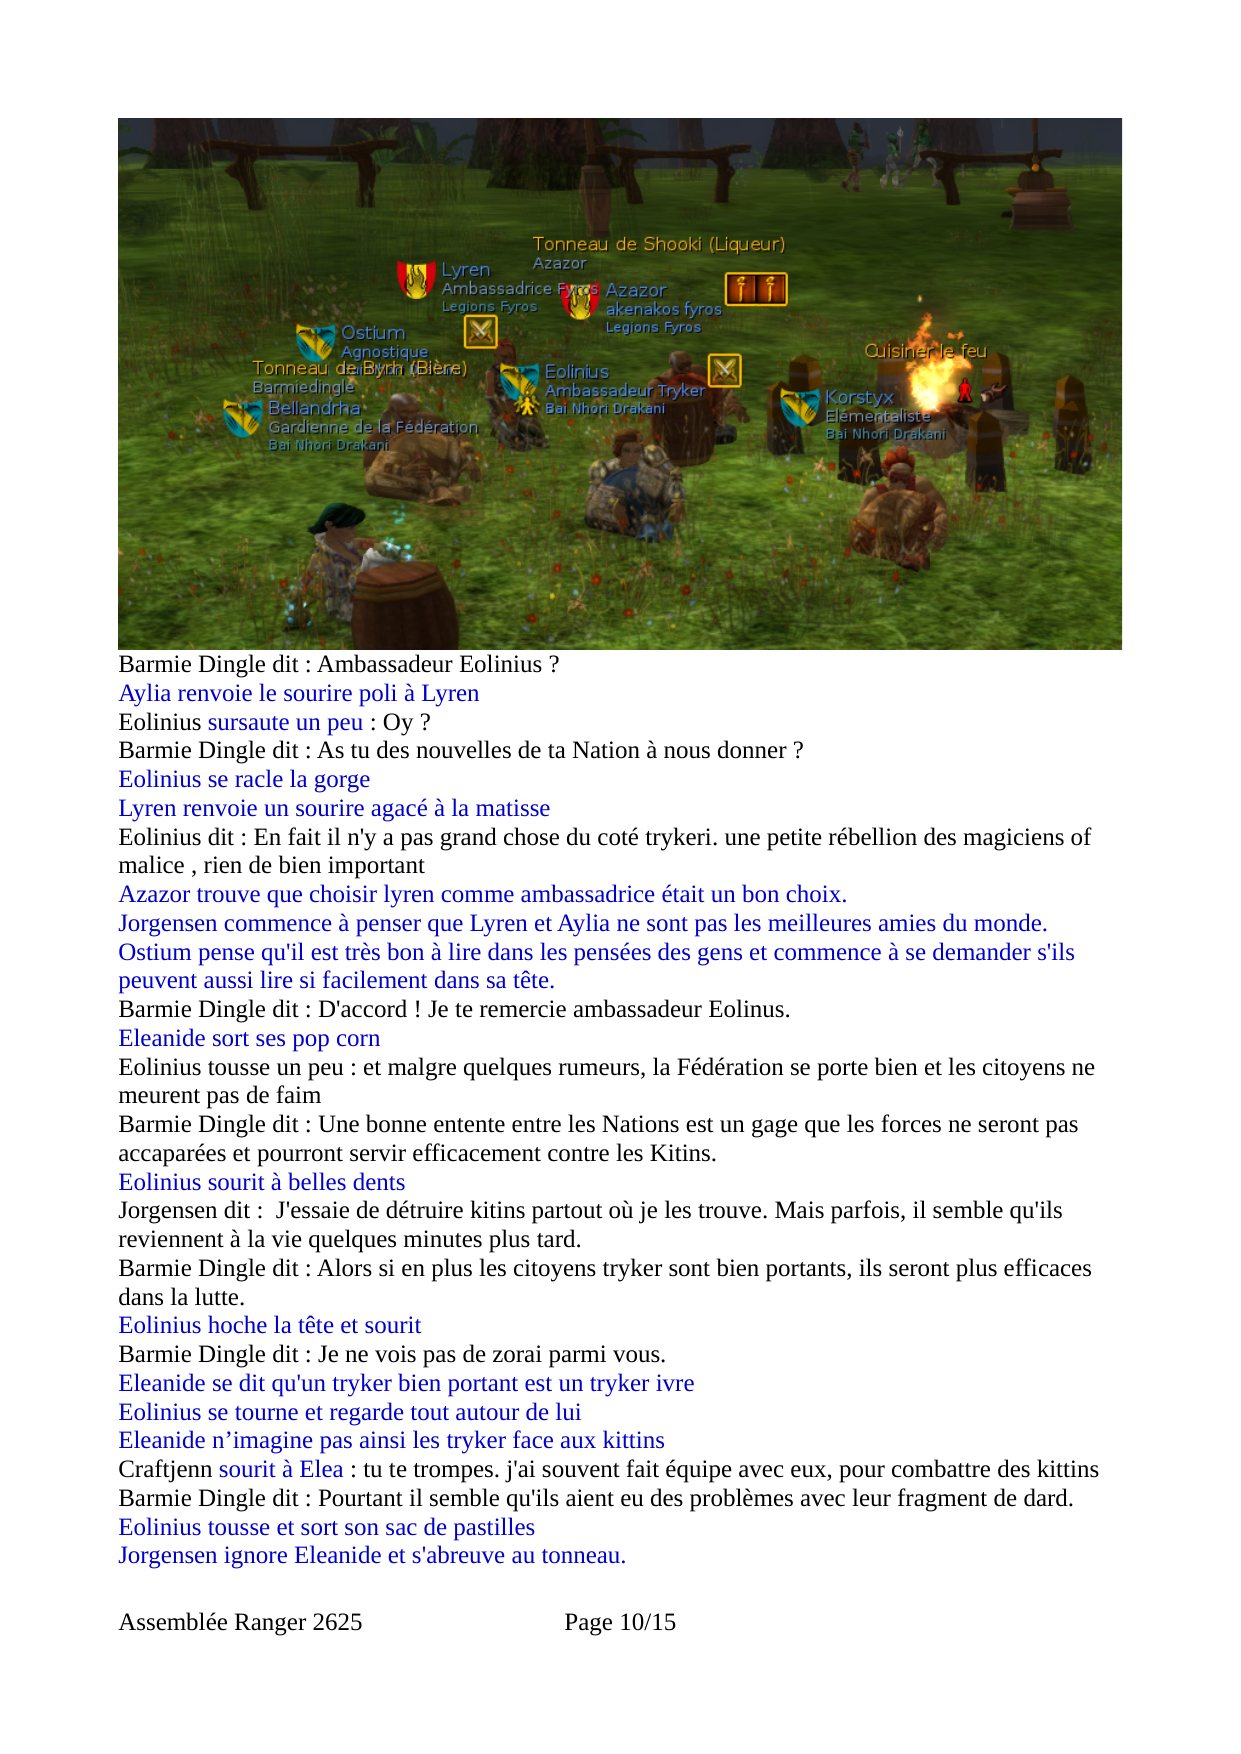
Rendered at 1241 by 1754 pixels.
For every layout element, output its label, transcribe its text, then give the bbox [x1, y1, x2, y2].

text Barmie Dingle dit : Une bonne entente entre les Nations est un gage que les forces ne seront pas accaparées et pourront servir efficacement contre les Kitins. [118, 1109, 1122, 1167]
text Barmie Dingle dit : D'accord ! Je te remercie ambassadeur Eolinus. [118, 994, 1122, 1023]
text Ostium pense qu'il est très bon à lire dans les pensées des gens et commence à se demander s'ils peuvent aussi lire si facilement dans sa tête. [118, 937, 1122, 994]
text Barmie Dingle dit : Ambassadeur Eolinius ? [118, 650, 1122, 678]
text Aylia renvoie le sourire poli à Lyren [118, 678, 1122, 707]
text Eolinius dit : En fait il n'y a pas grand chose du coté trykeri. une petite rébellion des magiciens of malice , rien de bien important [118, 822, 1122, 879]
text Eleanide se dit qu'un tryker bien portant est un tryker ivre [118, 1368, 1122, 1397]
text Eolinius sursaute un peu : Oy ? [118, 707, 1122, 735]
text Eolinius se racle la gorge [118, 764, 1122, 793]
text Barmie Dingle dit : Pourtant il semble qu'ils aient eu des problèmes avec leur fragment de dard. [118, 1483, 1122, 1512]
picture [118, 118, 1123, 650]
text Barmie Dingle dit : Je ne vois pas de zorai parmi vous. [118, 1339, 1122, 1368]
text Eolinius hoche la tête et sourit [118, 1310, 1122, 1339]
text Eleanide sort ses pop corn [118, 1023, 1122, 1052]
text Jorgensen commence à penser que Lyren et Aylia ne sont pas les meilleures amies du monde. [118, 908, 1122, 937]
text Eolinius sourit à belles dents [118, 1167, 1122, 1195]
text Barmie Dingle dit : As tu des nouvelles de ta Nation à nous donner ? [118, 735, 1122, 764]
text Barmie Dingle dit : Alors si en plus les citoyens tryker sont bien portants, ils seront plus efficaces dans la lutte. [118, 1253, 1122, 1310]
text Eolinius se tourne et regarde tout autour de lui [118, 1397, 1122, 1425]
text Eleanide n’imagine pas ainsi les tryker face aux kittins [118, 1425, 1122, 1454]
text Lyren renvoie un sourire agacé à la matisse [118, 793, 1122, 822]
text Eolinius tousse un peu : et malgre quelques rumeurs, la Fédération se porte bien et les citoyens ne meurent pas de faim [118, 1052, 1122, 1109]
text Jorgensen dit : J'essaie de détruire kitins partout où je les trouve. Mais parfois, il semble qu'ils reviennent à la vie quelques minutes plus tard. [118, 1195, 1122, 1253]
text Craftjenn sourit à Elea : tu te trompes. j'ai souvent fait équipe avec eux, pour combattre des kittins [118, 1454, 1122, 1483]
text Jorgensen ignore Eleanide et s'abreuve au tonneau. [118, 1540, 1122, 1569]
text Eolinius tousse et sort son sac de pastilles [118, 1512, 1122, 1540]
text Azazor trouve que choisir lyren comme ambassadrice était un bon choix. [118, 879, 1122, 908]
